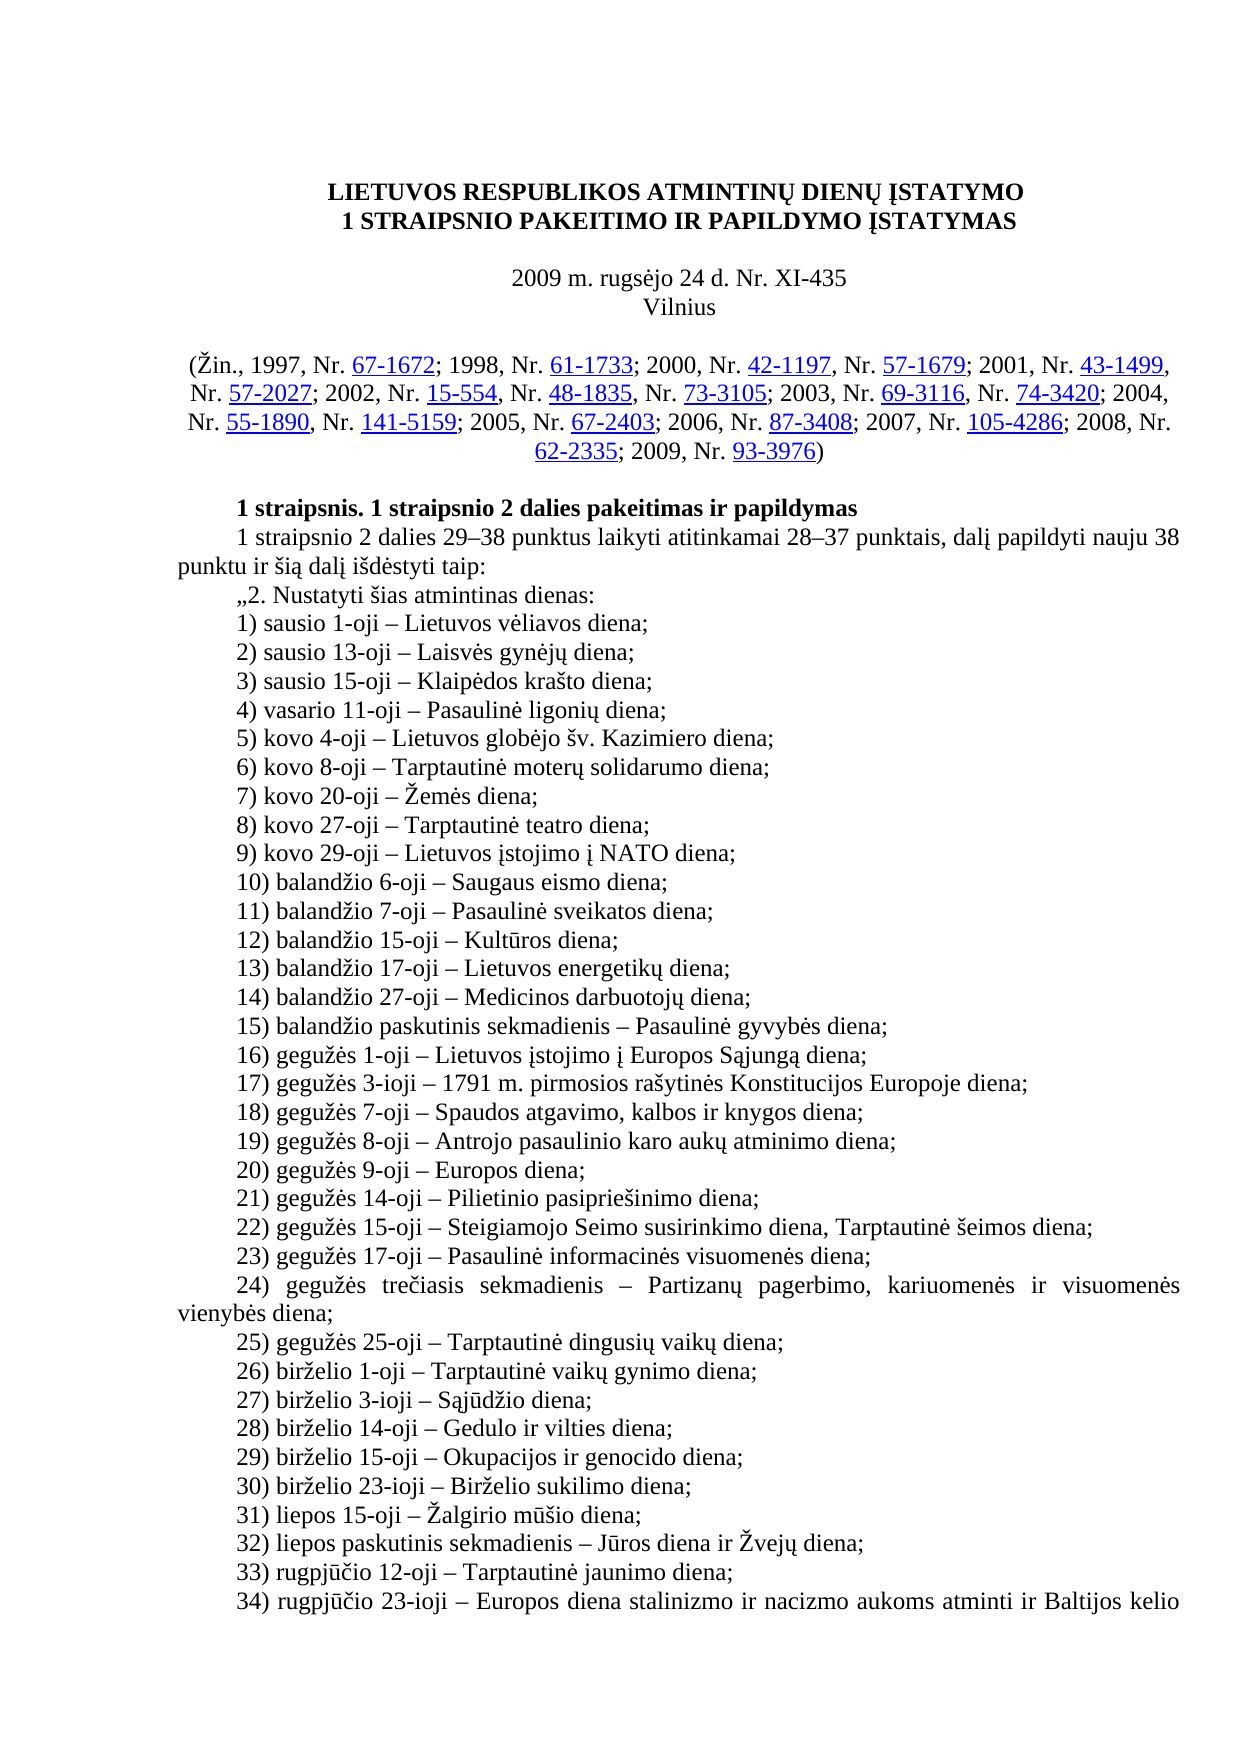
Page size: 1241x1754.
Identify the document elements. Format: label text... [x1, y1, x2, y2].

text 21) gegužės 14-oji – Pilietinio pasipriešinimo diena; [177, 1183, 1181, 1212]
text 4) vasario 11-oji – Pasaulinė ligonių diena; [177, 695, 1181, 723]
text 14) balandžio 27-oji – Medicinos darbuotojų diena; [177, 982, 1181, 1011]
text 2) sausio 13-oji – Laisvės gynėjų diena; [177, 637, 1181, 666]
text 17) gegužės 3-ioji – 1791 m. pirmosios rašytinės Konstitucijos Europoje diena; [177, 1068, 1181, 1097]
text LIETUVOS RESPUBLIKOS ATMINTINŲ DIENŲ ĮSTATYMO [177, 177, 1181, 206]
text Vilnius [177, 292, 1181, 321]
text 1 straipsnis. 1 straipsnio 2 dalies pakeitimas ir papildymas [177, 493, 1181, 522]
text 33) rugpjūčio 12-oji – Tarptautinė jaunimo diena; [177, 1557, 1181, 1586]
text (Žin., 1997, Nr. 67-1672; 1998, Nr. 61-1733; 2000, Nr. 42-1197, Nr. 57-1679; 2001, Nr. 43-1499, Nr. 57-2027; 2002, Nr. 15-554, Nr. 48-1835, Nr. 73-3105; 2003, Nr. 69-3116, Nr. 74-3420; 2004, Nr. 55-1890, Nr. 141-5159; 2005, Nr. 67-2403; 2006, Nr. 87-3408; 2007, Nr. 105-4286; 2008, Nr. 62-2335; 2009, Nr. 93-3976) [177, 350, 1181, 465]
text 13) balandžio 17-oji – Lietuvos energetikų diena; [177, 953, 1181, 982]
text 8) kovo 27-oji – Tarptautinė teatro diena; [177, 810, 1181, 838]
text 5) kovo 4-oji – Lietuvos globėjo šv. Kazimiero diena; [177, 723, 1181, 752]
text 34) rugpjūčio 23-ioji – Europos diena stalinizmo ir nacizmo aukoms atminti ir Baltijos kelio [177, 1586, 1181, 1615]
text 23) gegužės 17-oji – Pasaulinė informacinės visuomenės diena; [177, 1241, 1181, 1270]
text 25) gegužės 25-oji – Tarptautinė dingusių vaikų diena; [177, 1327, 1181, 1356]
text 1 STRAIPSNIO PAKEITIMO IR PAPILDYMO ĮSTATYMAS [177, 206, 1181, 235]
text 7) kovo 20-oji – Žemės diena; [177, 781, 1181, 810]
text 24) gegužės trečiasis sekmadienis – Partizanų pagerbimo, kariuomenės ir visuomenės vienybės diena; [177, 1270, 1181, 1327]
text 22) gegužės 15-oji – Steigiamojo Seimo susirinkimo diena, Tarptautinė šeimos diena; [177, 1212, 1181, 1241]
text 1) sausio 1-oji – Lietuvos vėliavos diena; [177, 608, 1181, 637]
text 6) kovo 8-oji – Tarptautinė moterų solidarumo diena; [177, 752, 1181, 781]
text 29) birželio 15-oji – Okupacijos ir genocido diena; [177, 1442, 1181, 1471]
text 28) birželio 14-oji – Gedulo ir vilties diena; [177, 1413, 1181, 1442]
text 11) balandžio 7-oji – Pasaulinė sveikatos diena; [177, 896, 1181, 925]
text 10) balandžio 6-oji – Saugaus eismo diena; [177, 867, 1181, 896]
text „2. Nustatyti šias atmintinas dienas: [177, 580, 1181, 608]
text 16) gegužės 1-oji – Lietuvos įstojimo į Europos Sąjungą diena; [177, 1040, 1181, 1068]
text 26) birželio 1-oji – Tarptautinė vaikų gynimo diena; [177, 1356, 1181, 1385]
text 2009 m. rugsėjo 24 d. Nr. XI-435 [177, 263, 1181, 292]
text 20) gegužės 9-oji – Europos diena; [177, 1155, 1181, 1183]
text 12) balandžio 15-oji – Kultūros diena; [177, 925, 1181, 953]
text 32) liepos paskutinis sekmadienis – Jūros diena ir Žvejų diena; [177, 1528, 1181, 1557]
text 1 straipsnio 2 dalies 29–38 punktus laikyti atitinkamai 28–37 punktais, dalį papildyti nauju 38 punktu ir šią dalį išdėstyti taip: [177, 522, 1181, 580]
text 18) gegužės 7-oji – Spaudos atgavimo, kalbos ir knygos diena; [177, 1097, 1181, 1126]
text 15) balandžio paskutinis sekmadienis – Pasaulinė gyvybės diena; [177, 1011, 1181, 1040]
text 3) sausio 15-oji – Klaipėdos krašto diena; [177, 666, 1181, 695]
text 9) kovo 29-oji – Lietuvos įstojimo į NATO diena; [177, 838, 1181, 867]
text 19) gegužės 8-oji – Antrojo pasaulinio karo aukų atminimo diena; [177, 1126, 1181, 1155]
text 27) birželio 3-ioji – Sąjūdžio diena; [177, 1385, 1181, 1413]
text 30) birželio 23-ioji – Birželio sukilimo diena; [177, 1471, 1181, 1500]
text 31) liepos 15-oji – Žalgirio mūšio diena; [177, 1500, 1181, 1528]
